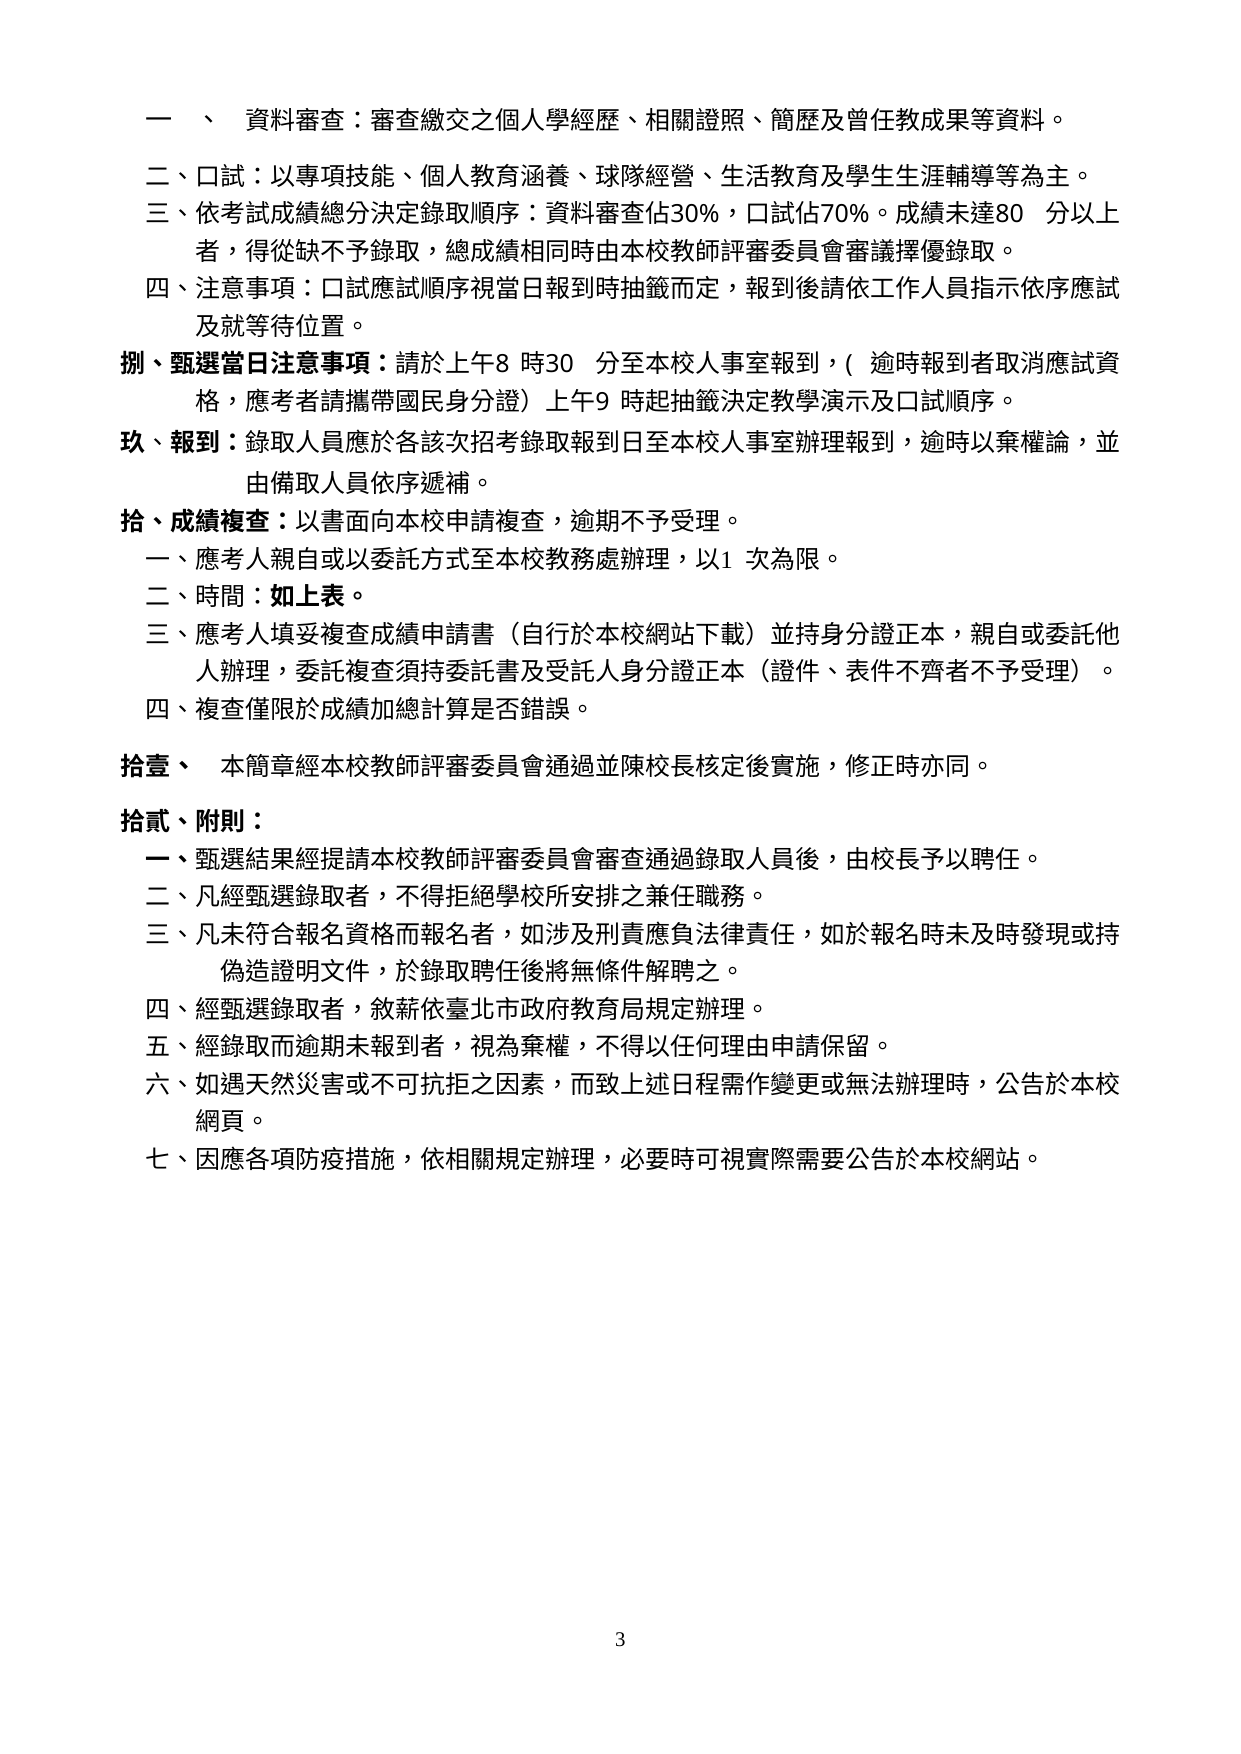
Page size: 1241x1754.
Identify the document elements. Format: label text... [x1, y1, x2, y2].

text 二、凡經甄選錄取者，不得拒絕學校所安排之兼任職務。 [145, 876, 1120, 914]
text 一、應考人親自或以委託方式至本校教務處辦理，以1次為限。 [145, 539, 1120, 576]
text 拾貳、附則： [120, 801, 1120, 839]
text 一、資料審查：審查繳交之個人學經歷、相關證照、簡歷及曾任教成果等資料。 [145, 80, 1120, 155]
text 二、口試：以專項技能、個人教育涵養、球隊經營、生活教育及學生生涯輔導等為主。 [145, 155, 1120, 193]
text 三、依考試成績總分決定錄取順序：資料審查佔30%，口試佔70%。成績未達80分以上者，得從缺不予錄取，總成績相同時由本校教師評審委員會審議擇優錄取。 [145, 193, 1120, 268]
text 五、經錄取而逾期未報到者，視為棄權，不得以任何理由申請保留。 [145, 1026, 1120, 1064]
text 六、如遇天然災害或不可抗拒之因素，而致上述日程需作變更或無法辦理時，公告於本校網頁。 [145, 1064, 1120, 1139]
text 四、複查僅限於成績加總計算是否錯誤。 [145, 689, 1120, 726]
text 三、應考人填妥複查成績申請書（自行於本校網站下載）並持身分證正本，親自或委託他人辦理，委託複查須持委託書及受託人身分證正本（證件、表件不齊者不予受理）。 [145, 614, 1120, 689]
text 三、凡未符合報名資格而報名者，如涉及刑責應負法律責任，如於報名時未及時發現或持偽造證明文件，於錄取聘任後將無條件解聘之。 [145, 914, 1120, 989]
text 四、經甄選錄取者，敘薪依臺北市政府教育局規定辦理。 [145, 989, 1120, 1026]
text 拾壹、本簡章經本校教師評審委員會通過並陳校長核定後實施，修正時亦同。 [120, 726, 1120, 801]
text 二、時間：如上表。 [145, 576, 1120, 614]
text 四、注意事項：口試應試順序視當日報到時抽籤而定，報到後請依工作人員指示依序應試及就等待位置。 [145, 268, 1120, 343]
text 拾、成績複查：以書面向本校申請複查，逾期不予受理。 [120, 501, 1120, 539]
text 一、甄選結果經提請本校教師評審委員會審查通過錄取人員後，由校長予以聘任。 [145, 839, 1120, 876]
text 捌、甄選當日注意事項：請於上午8時30分至本校人事室報到，(逾時報到者取消應試資格，應考者請攜帶國民身分證）上午9時起抽籤決定教學演示及口試順序。 [120, 343, 1120, 418]
text 玖、報到：錄取人員應於各該次招考錄取報到日至本校人事室辦理報到，逾時以棄權論，並由備取人員依序遞補。 [120, 418, 1120, 501]
text 七、因應各項防疫措施，依相關規定辦理，必要時可視實際需要公告於本校網站。 [145, 1139, 1120, 1176]
